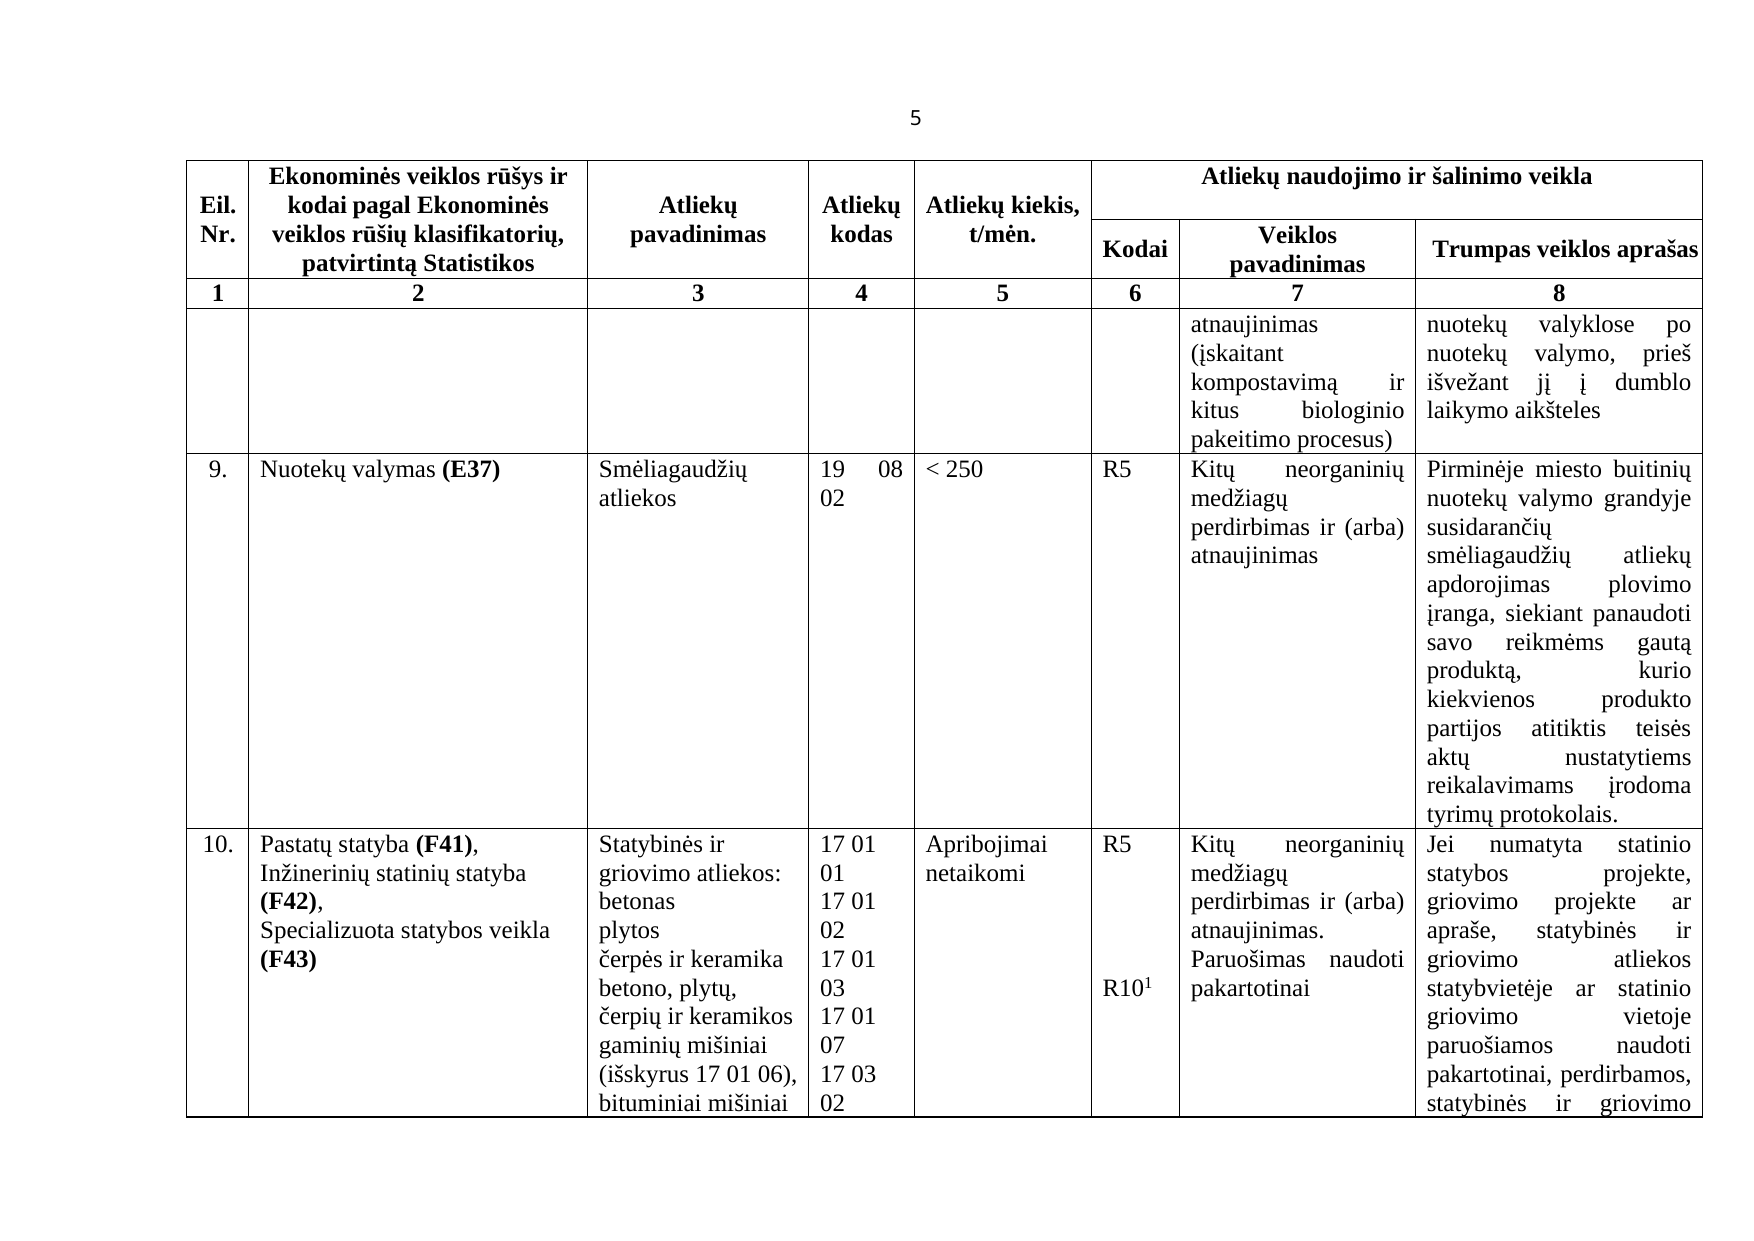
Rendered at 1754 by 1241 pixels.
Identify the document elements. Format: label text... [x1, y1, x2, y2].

table_cell 10. [187, 829, 248, 1116]
table_cell 7 [1180, 279, 1415, 308]
table_cell 17 01 01 17 01 02 17 01 03 17 01 07 17 03 02 [809, 829, 914, 1116]
table_cell Veiklos pavadinimas [1180, 220, 1415, 277]
table_header Atliekų kodas [809, 161, 914, 277]
table_header [176, 160, 186, 1117]
table_header Atliekų kiekis, t/mėn. [915, 161, 1091, 277]
table_header Ekonominės veiklos rūšys ir kodai pagal Ekonominės veiklos rūšių klasifikatorių, patvirtintą Statistikos departamento prie Lietuvos Respublikos Vyriausybės generalinio direktoriaus 2007 m. spalio 31 d. įsakymu Nr. DĮ-226 „Dėl Ekonominės veiklos rūšių klasifikatoriaus patvirtinimo“ (toliau – ERVK) [249, 161, 587, 277]
table_cell Pirminėje miesto buitinių nuotekų valymo grandyje susidarančių smėliagaudžių atliekų apdorojimas plovimo įranga, siekiant panaudoti savo reikmėms gautą produktą, kurio kiekvienos produkto partijos atitiktis teisės aktų nustatytiems reikalavimams įrodoma tyrimų protokolais. [1416, 454, 1702, 828]
table_cell 2 [249, 279, 587, 308]
table_cell 9. [187, 454, 248, 828]
table_cell Pastatų statyba (F41), Inžinerinių statinių statyba (F42), Specializuota statybos veikla (F43) [249, 829, 587, 1116]
table_cell Smėliagaudžių atliekos [588, 454, 808, 828]
table_cell nuotekų valyklose po nuotekų valymo, prieš išvežant jį į dumblo laikymo aikšteles [1416, 309, 1702, 453]
table_cell [1092, 309, 1179, 453]
table_header [153, 160, 176, 1117]
table_cell Jei numatyta statinio statybos projekte, griovimo projekte ar apraše, statybinės ir griovimo atliekos statybvietėje ar statinio griovimo vietoje paruošiamos naudoti pakartotinai, perdirbamos, statybinės ir griovimo [1416, 829, 1702, 1116]
table_header Eil. Nr. [187, 161, 248, 277]
table_cell R5 R101 [1092, 829, 1179, 1116]
table_cell 5 [915, 279, 1091, 308]
table_header Atliekų pavadinimas [588, 161, 808, 277]
table_header Atliekų naudojimo ir šalinimo veikla [1092, 161, 1702, 219]
table_cell 3 [588, 279, 808, 308]
table_cell Kitų neorganinių medžiagų perdirbimas ir (arba) atnaujinimas. Paruošimas naudoti pakartotinai [1180, 829, 1415, 1116]
table_cell Nuotekų valymas (E37) [249, 454, 587, 828]
table_cell Kodai [1092, 220, 1179, 277]
table_cell Kitų neorganinių medžiagų perdirbimas ir (arba) atnaujinimas [1180, 454, 1415, 828]
table_cell 1 [187, 279, 248, 308]
table_cell R5 [1092, 454, 1179, 828]
table_cell atnaujinimas (įskaitant kompostavimą ir kitus biologinio pakeitimo procesus) [1180, 309, 1415, 453]
table_cell Apribojimai netaikomi [915, 829, 1091, 1116]
table_cell [809, 309, 914, 453]
table_cell [187, 309, 248, 453]
table_cell 8 [1416, 279, 1702, 308]
table_cell < 250 [915, 454, 1091, 828]
table_cell 4 [809, 279, 914, 308]
table_cell [588, 309, 808, 453]
table_cell 19 08 02 [809, 454, 914, 828]
table_cell 6 [1092, 279, 1179, 308]
table_header [1703, 160, 1735, 1117]
table_cell [915, 309, 1091, 453]
table_cell [249, 309, 587, 453]
table_cell Statybinės ir griovimo atliekos: betonas plytos čerpės ir keramika betono, plytų, čerpių ir keramikos gaminių mišiniai (išskyrus 17 01 06), bituminiai mišiniai [588, 829, 808, 1116]
table_header [141, 160, 153, 1117]
table_header [118, 160, 141, 1117]
table_cell Trumpas veiklos aprašas [1416, 220, 1702, 277]
